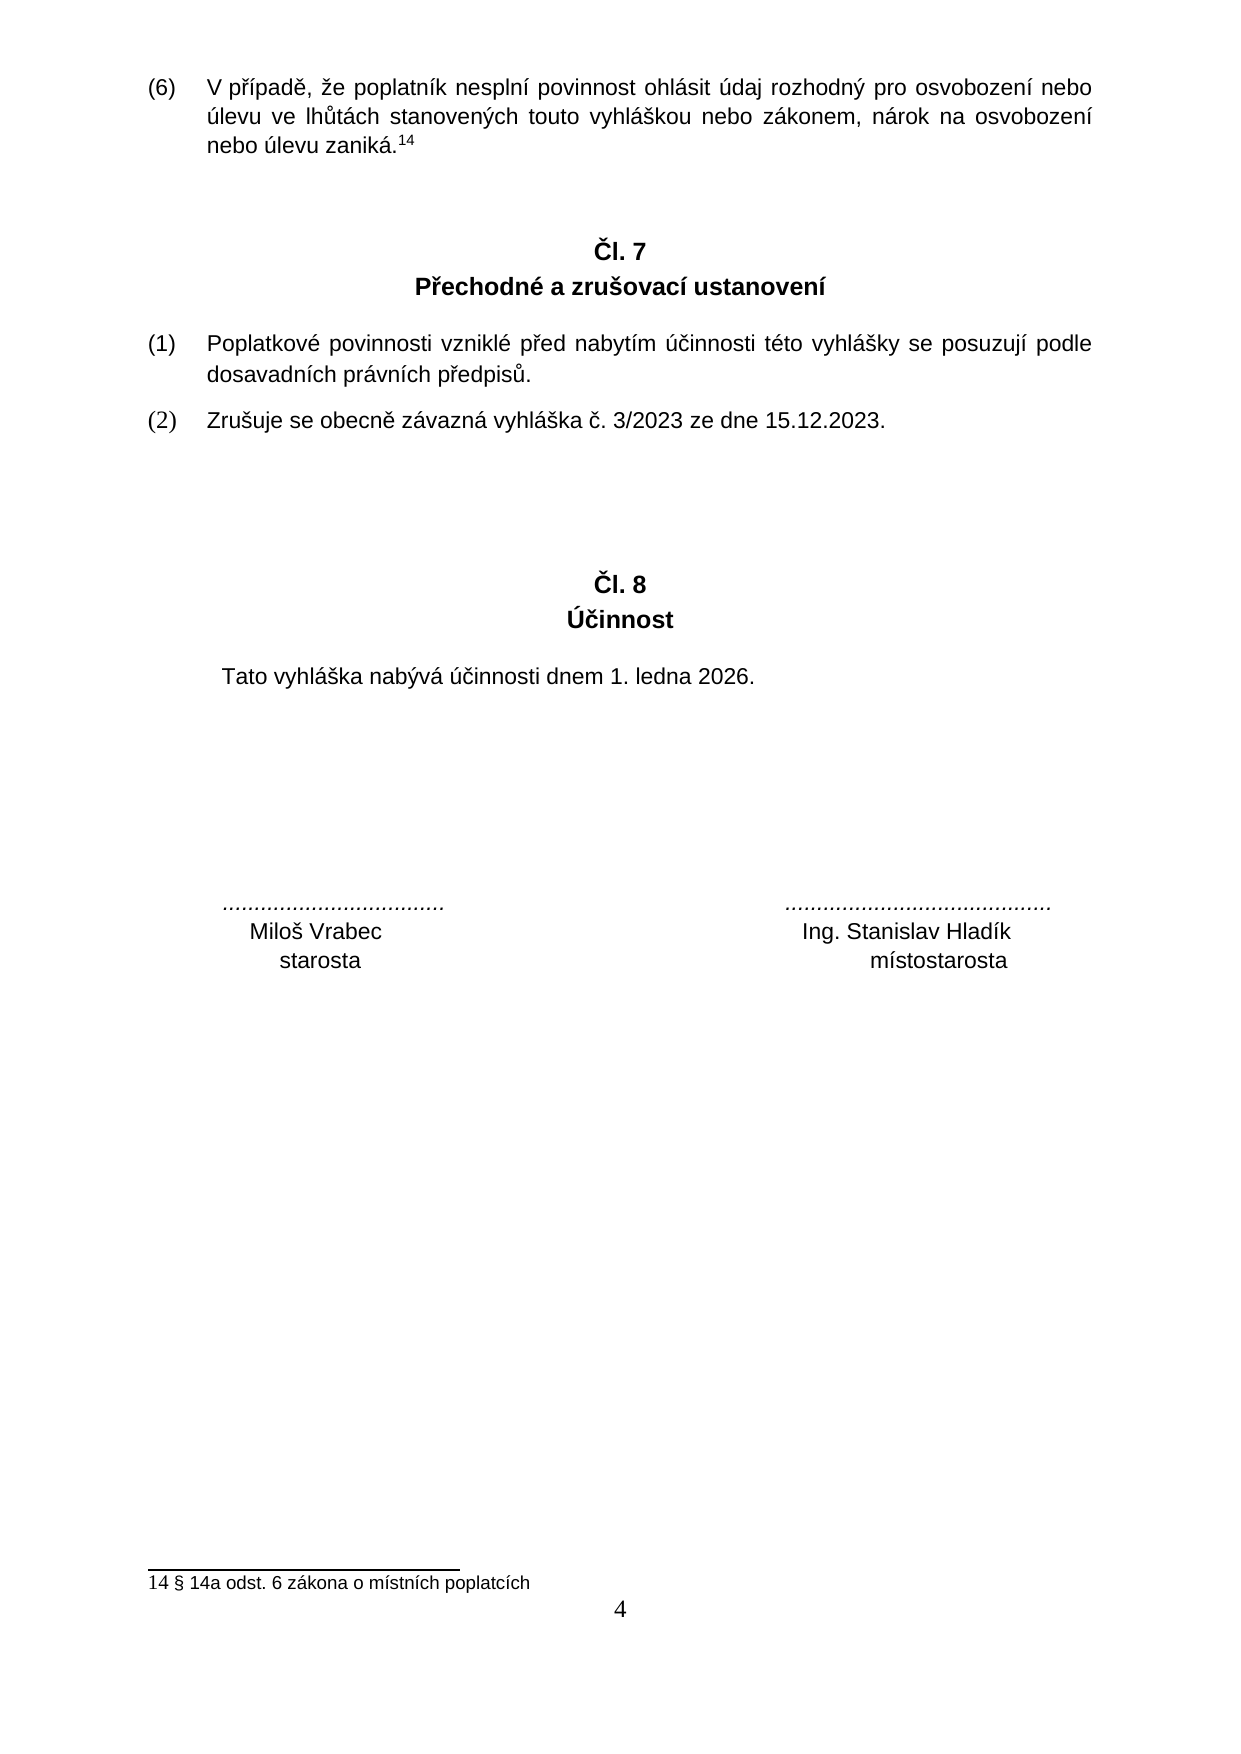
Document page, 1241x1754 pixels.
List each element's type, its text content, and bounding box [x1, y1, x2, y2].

text ................................... .......................................... [148, 889, 1093, 915]
text § 14a odst. 6 zákona o místních poplatcích [148, 1570, 1093, 1594]
text Čl. 8 [148, 570, 1093, 599]
text (6) V případě, že poplatník nesplní povinnost ohlásit údaj rozhodný pro osvobození nebo úlevu ve lhůtách stanovených touto vyhláškou nebo zákonem, nárok na osvobození nebo úlevu zaniká. [148, 74, 1093, 158]
list Zrušuje se obecně závazná vyhláška č. 3/2023 ze dne 15.12.2023. [148, 406, 1093, 434]
text Přechodné a zrušovací ustanovení [148, 272, 1093, 301]
list Poplatkové povinnosti vzniklé před nabytím účinnosti této vyhlášky se posuzují podle dosavadních právních předpisů. [148, 330, 1093, 388]
text Čl. 7 [148, 237, 1093, 266]
text Účinnost [148, 605, 1093, 634]
text starosta místostarosta [148, 947, 1093, 973]
text Tato vyhláška nabývá účinnosti dnem 1. ledna 2026. [148, 663, 1093, 689]
text Miloš Vrabec Ing. Stanislav Hladík [148, 918, 1093, 944]
